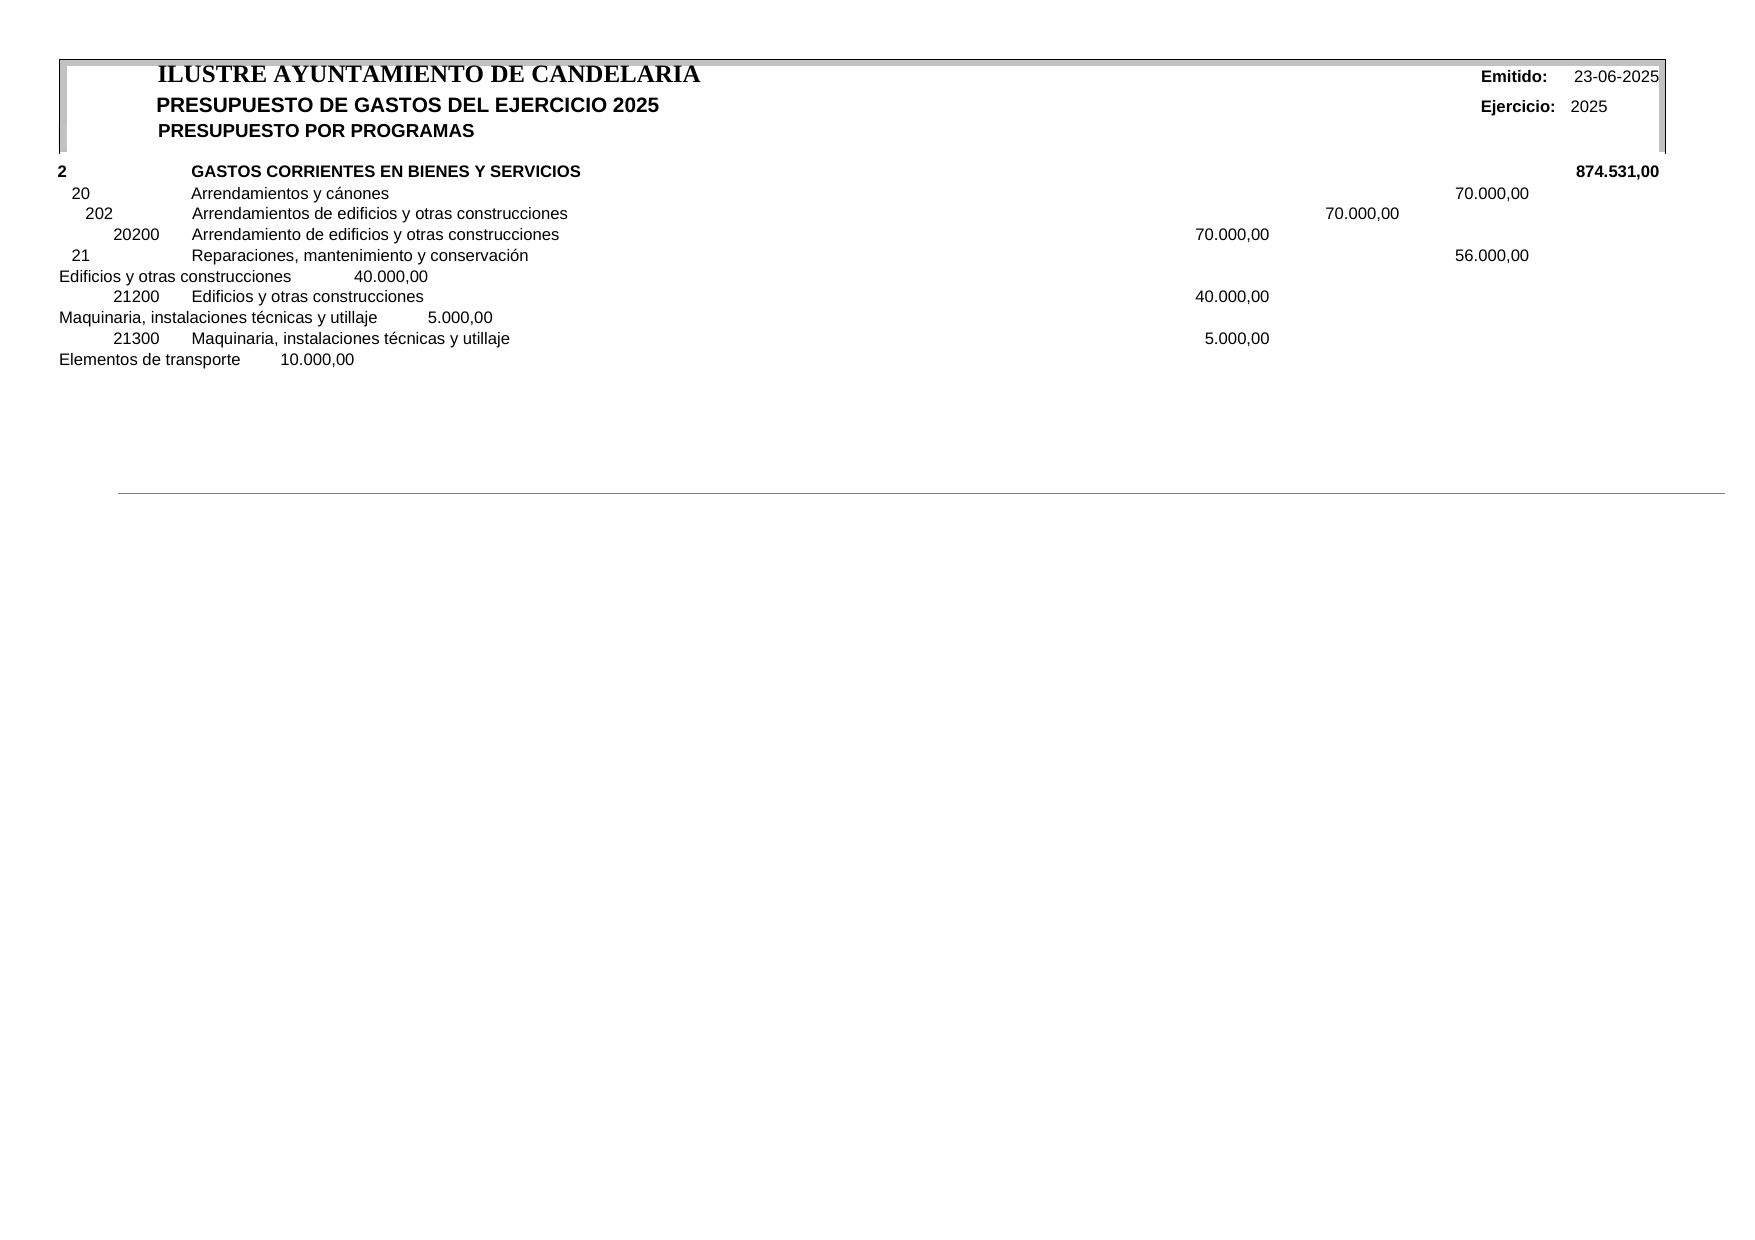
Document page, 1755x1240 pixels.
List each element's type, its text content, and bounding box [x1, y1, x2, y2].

text 21200 Edificios y otras construcciones 40.000,00 [57, 287, 1659, 306]
text 21 Reparaciones, mantenimiento y conservación 56.000,00 [57, 246, 1659, 265]
text 20 Arrendamientos y cánones 70.000,00 [57, 183, 1659, 203]
text 2 GASTOS CORRIENTES EN BIENES Y SERVICIOS 874.531,00 [57, 162, 1659, 181]
list Elementos de transporte 10.000,00 [0, 349, 1557, 368]
list Edificios y otras construcciones 40.000,00 [0, 266, 1557, 286]
text 20200 Arrendamiento de edificios y otras construcciones 70.000,00 [57, 225, 1659, 244]
text 202 Arrendamientos de edificios y otras construcciones 70.000,00 [57, 204, 1659, 223]
text 21300 Maquinaria, instalaciones técnicas y utillaje 5.000,00 [57, 328, 1659, 348]
list Maquinaria, instalaciones técnicas y utillaje 5.000,00 [0, 308, 1557, 327]
